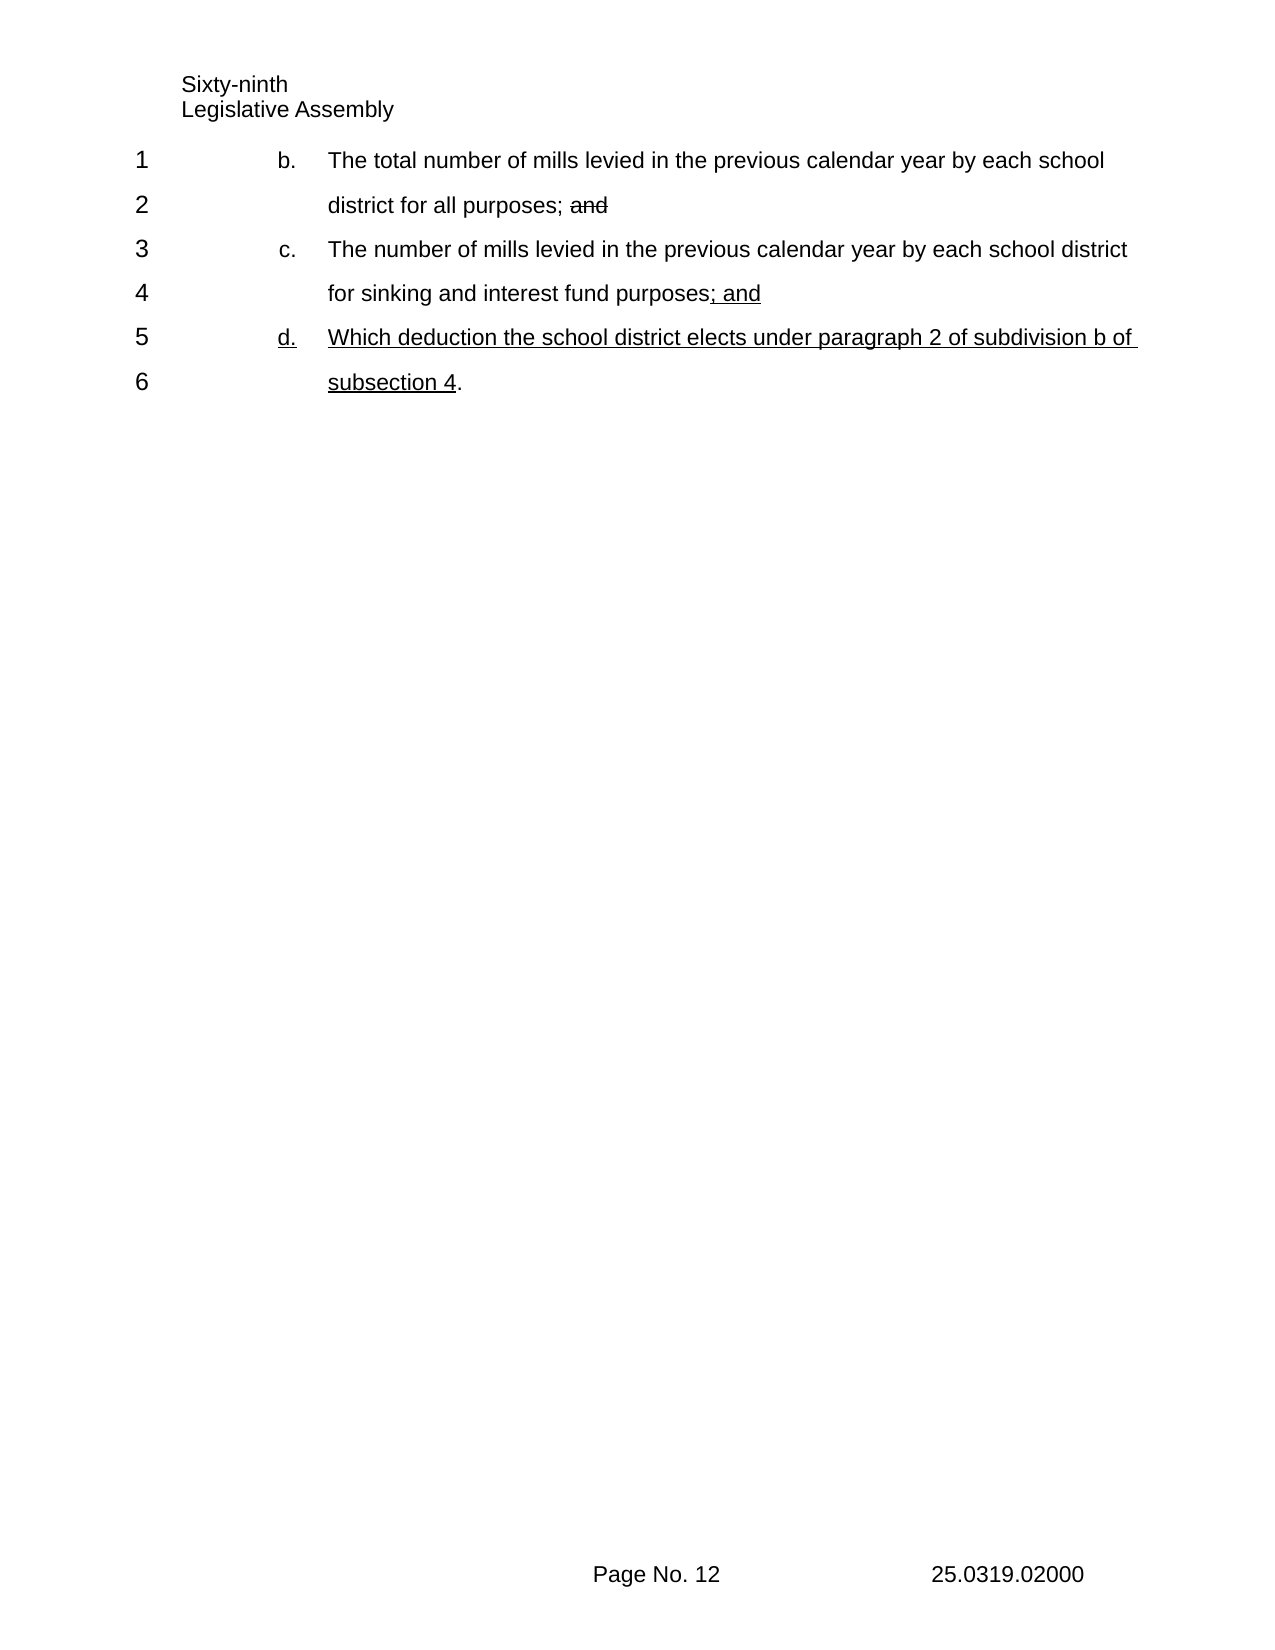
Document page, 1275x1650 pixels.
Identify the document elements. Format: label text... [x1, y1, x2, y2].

text c. The number of mills levied in the previous calendar year by each school district for sinking and interest fund purposes; and [181, 222, 1154, 310]
text d. Which deduction the school district elects under paragraph 2 of subdivision b of subsection 4. [181, 310, 1154, 399]
text b. The total number of mills levied in the previous calendar year by each school district for all purposes; and [181, 133, 1154, 222]
